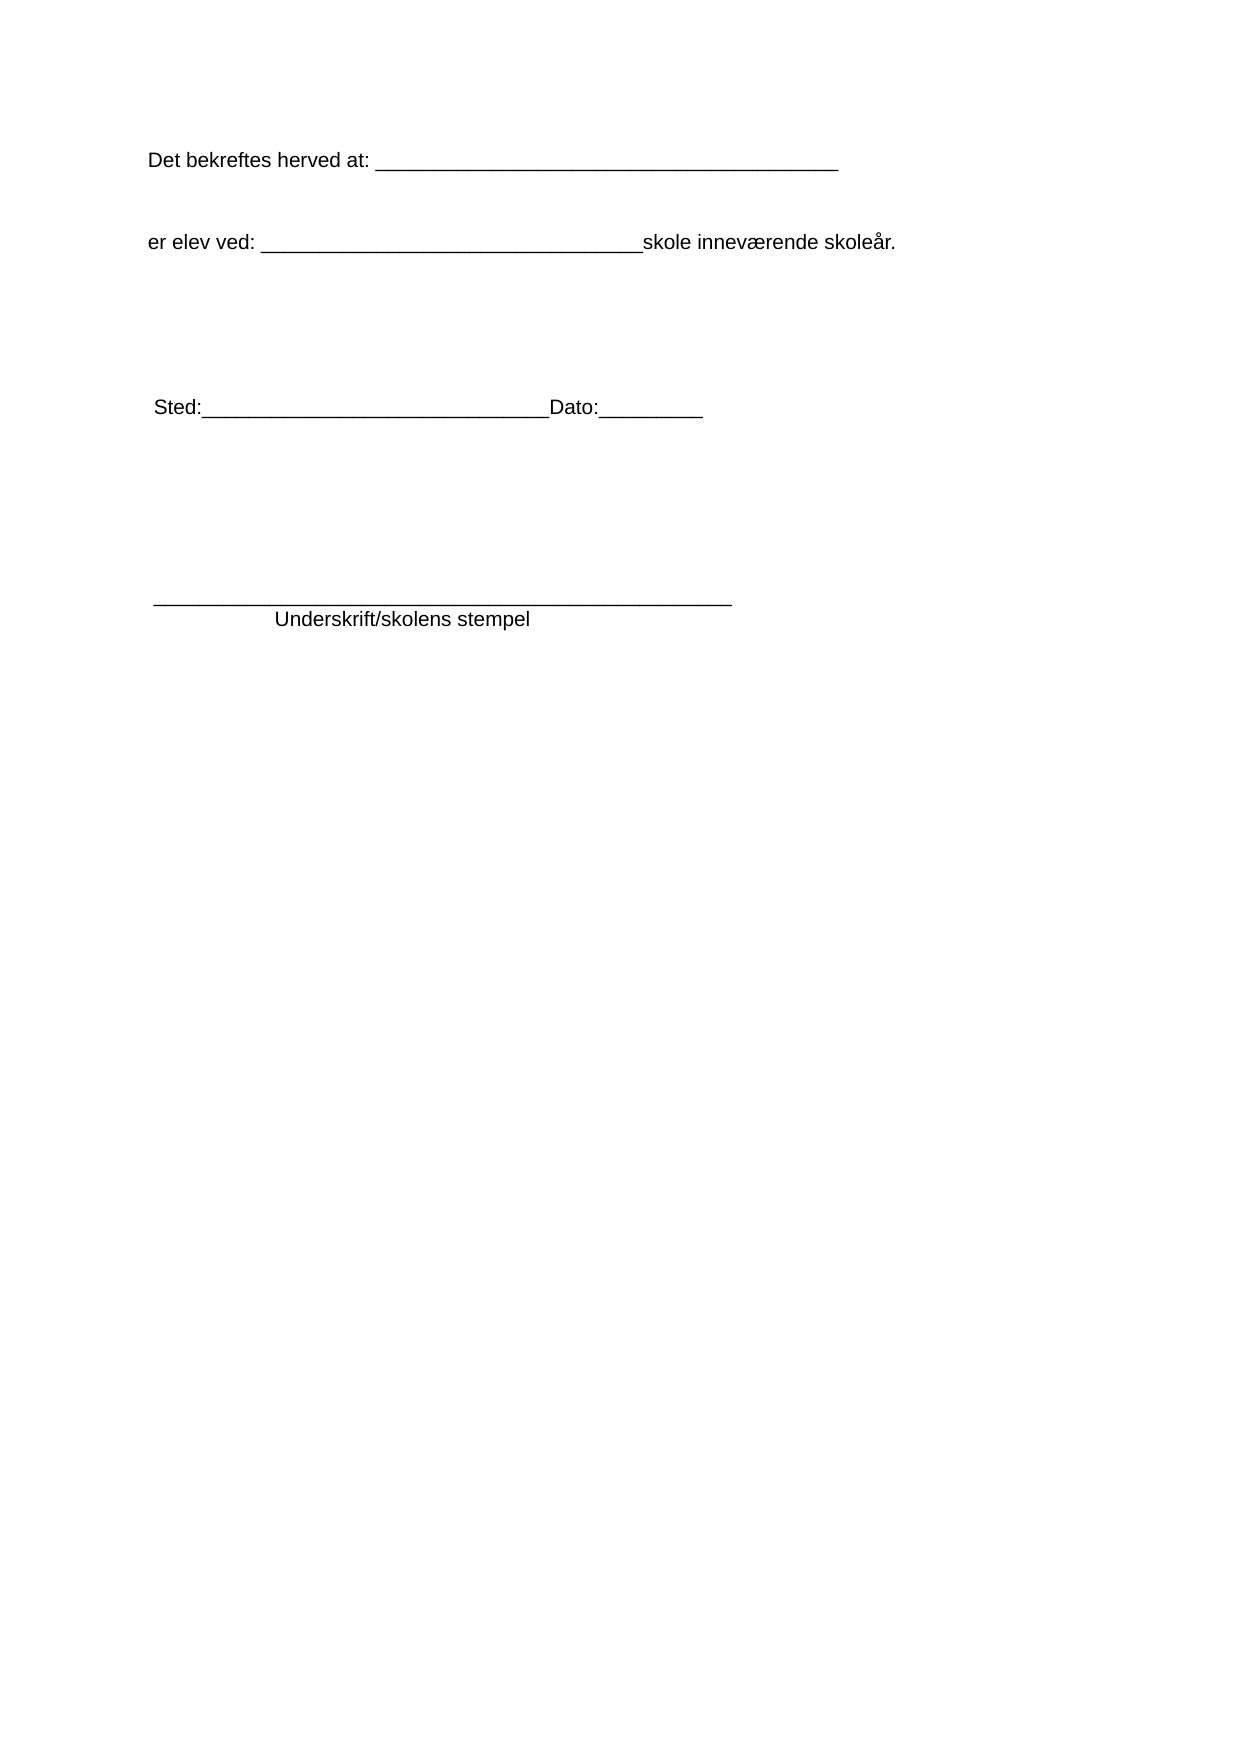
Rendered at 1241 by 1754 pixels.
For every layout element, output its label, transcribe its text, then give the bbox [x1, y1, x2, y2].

text er elev ved: _________________________________skole inneværende skoleår. [148, 230, 1093, 254]
text __________________________________________________ Underskrift/skolens stempel [148, 583, 1093, 631]
text Sted:______________________________Dato:_________ [148, 394, 1093, 442]
text Det bekreftes herved at: ________________________________________ [148, 148, 1093, 172]
